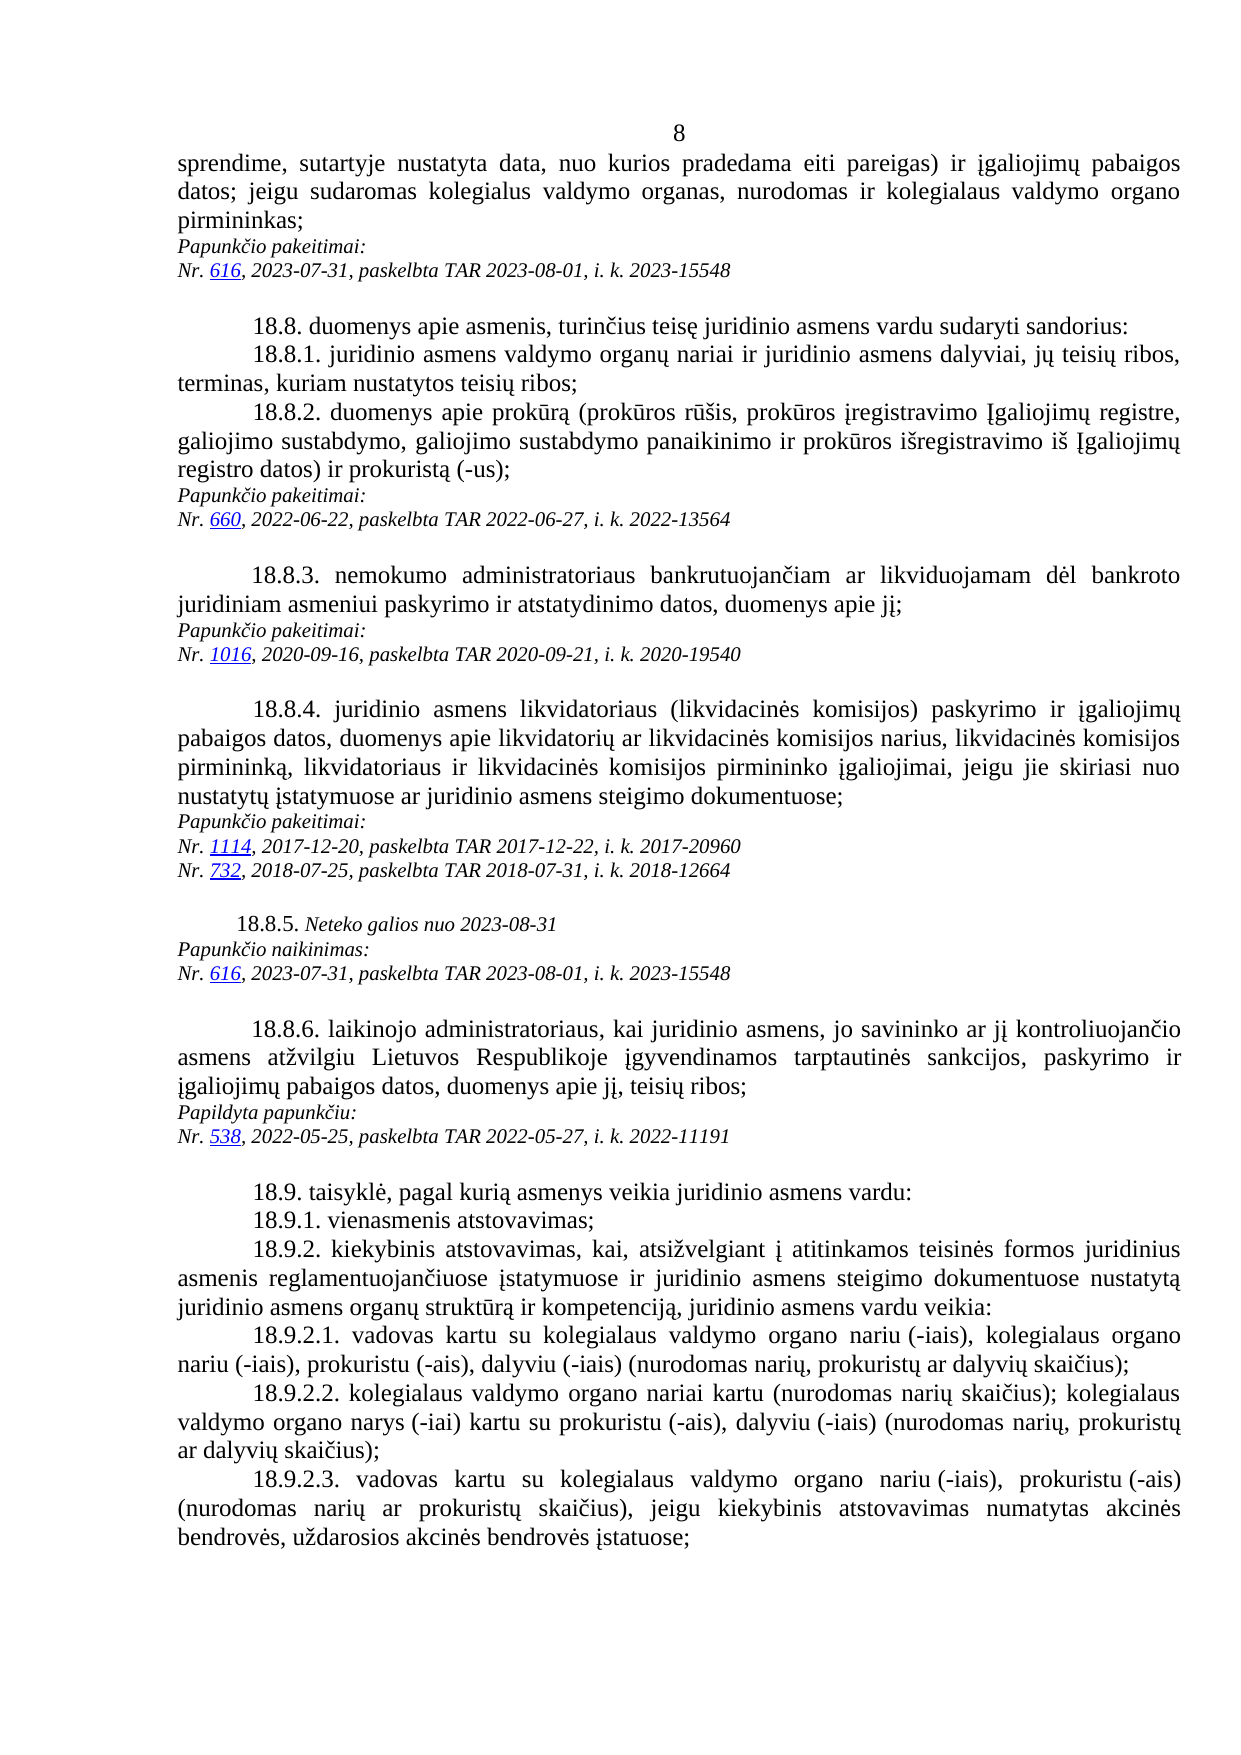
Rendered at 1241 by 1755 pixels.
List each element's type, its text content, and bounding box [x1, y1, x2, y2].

text 18.9. taisyklė, pagal kurią asmenys veikia juridinio asmens vardu: [177, 1177, 1181, 1206]
text Papunkčio pakeitimai: [177, 618, 1181, 642]
text 18.8.5. Neteko galios nuo 2023-08-31 [177, 910, 1181, 937]
text 18.8.6. laikinojo administratoriaus, kai juridinio asmens, jo savininko ar jį kontroliuojančio asmens atžvilgiu Lietuvos Respublikoje įgyvendinamos tarptautinės sankcijos, paskyrimo ir įgaliojimų pabaigos datos, duomenys apie jį, teisių ribos; [177, 1014, 1181, 1100]
text Papunkčio naikinimas: [177, 937, 1181, 961]
text Nr. 732, 2018-07-25, paskelbta TAR 2018-07-31, i. k. 2018-12664 [177, 858, 1181, 882]
text Nr. 1114, 2017-12-20, paskelbta TAR 2017-12-22, i. k. 2017-20960 [177, 833, 1181, 858]
text Nr. 660, 2022-06-22, paskelbta TAR 2022-06-27, i. k. 2022-13564 [177, 507, 1181, 531]
text 18.8.1. juridinio asmens valdymo organų nariai ir juridinio asmens dalyviai, jų teisių ribos, terminas, kuriam nustatytos teisių ribos; [177, 339, 1181, 397]
text Papunkčio pakeitimai: [177, 809, 1181, 833]
text Nr. 538, 2022-05-25, paskelbta TAR 2022-05-27, i. k. 2022-11191 [177, 1124, 1181, 1148]
text Nr. 616, 2023-07-31, paskelbta TAR 2023-08-01, i. k. 2023-15548 [177, 258, 1181, 282]
text Papunkčio pakeitimai: [177, 234, 1181, 258]
text 18.9.2.1. vadovas kartu su kolegialaus valdymo organo nariu (-iais), kolegialaus organo nariu (-iais), prokuristu (-ais), dalyviu (-iais) (nurodomas narių, prokuristų ar dalyvių skaičius); [177, 1321, 1181, 1378]
text 18.9.2.3. vadovas kartu su kolegialaus valdymo organo nariu (-iais), prokuristu (-ais) (nurodomas narių ar prokuristų skaičius), jeigu kiekybinis atstovavimas numatytas akcinės bendrovės, uždarosios akcinės bendrovės įstatuose; [177, 1464, 1181, 1551]
text 18.8.2. duomenys apie prokūrą (prokūros rūšis, prokūros įregistravimo Įgaliojimų registre, galiojimo sustabdymo, galiojimo sustabdymo panaikinimo ir prokūros išregistravimo iš Įgaliojimų registro datos) ir prokuristą (-us); [177, 397, 1181, 483]
text 18.9.2.2. kolegialaus valdymo organo nariai kartu (nurodomas narių skaičius); kolegialaus valdymo organo narys (-iai) kartu su prokuristu (-ais), dalyviu (-iais) (nurodomas narių, prokuristų ar dalyvių skaičius); [177, 1378, 1181, 1464]
text Papunkčio pakeitimai: [177, 483, 1181, 507]
text Papildyta papunkčiu: [177, 1100, 1181, 1124]
text 18.9.1. vienasmenis atstovavimas; [177, 1206, 1181, 1234]
text sprendime, sutartyje nustatyta data, nuo kurios pradedama eiti pareigas) ir įgaliojimų pabaigos datos; jeigu sudaromas kolegialus valdymo organas, nurodomas ir kolegialaus valdymo organo pirmininkas; [177, 148, 1181, 234]
text Nr. 616, 2023-07-31, paskelbta TAR 2023-08-01, i. k. 2023-15548 [177, 961, 1181, 985]
text 18.8.3. nemokumo administratoriaus bankrutuojančiam ar likviduojamam dėl bankroto juridiniam asmeniui paskyrimo ir atstatydinimo datos, duomenys apie jį; [177, 560, 1181, 618]
text 18.9.2. kiekybinis atstovavimas, kai, atsižvelgiant į atitinkamos teisinės formos juridinius asmenis reglamentuojančiuose įstatymuose ir juridinio asmens steigimo dokumentuose nustatytą juridinio asmens organų struktūrą ir kompetenciją, juridinio asmens vardu veikia: [177, 1234, 1181, 1321]
text 18.8.4. juridinio asmens likvidatoriaus (likvidacinės komisijos) paskyrimo ir įgaliojimų pabaigos datos, duomenys apie likvidatorių ar likvidacinės komisijos narius, likvidacinės komisijos pirmininką, likvidatoriaus ir likvidacinės komisijos pirmininko įgaliojimai, jeigu jie skiriasi nuo nustatytų įstatymuose ar juridinio asmens steigimo dokumentuose; [177, 694, 1181, 809]
text 18.8. duomenys apie asmenis, turinčius teisę juridinio asmens vardu sudaryti sandorius: [177, 311, 1181, 339]
text Nr. 1016, 2020-09-16, paskelbta TAR 2020-09-21, i. k. 2020-19540 [177, 642, 1181, 666]
